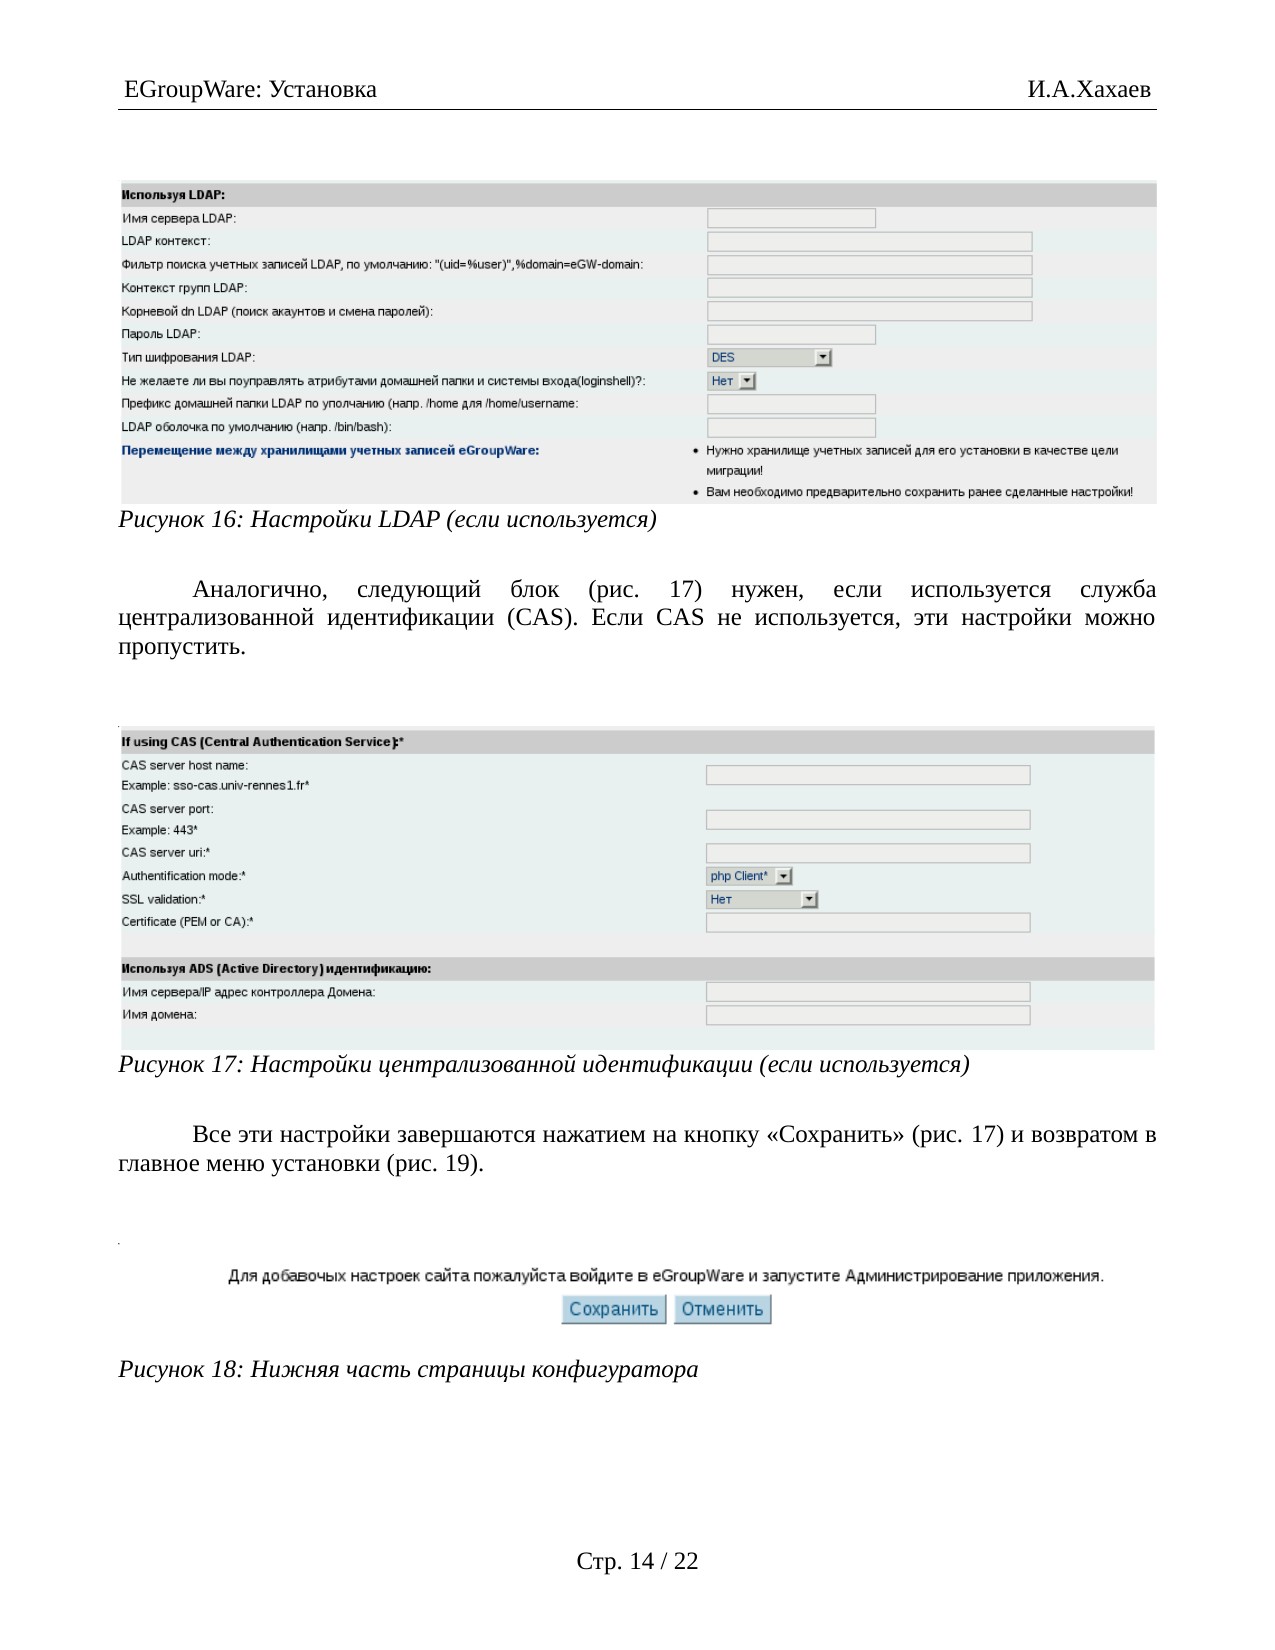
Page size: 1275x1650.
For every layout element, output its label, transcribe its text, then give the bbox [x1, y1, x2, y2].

text Рисунок 16: Настройки LDAP (если используется) [118, 504, 1157, 532]
picture [118, 726, 1158, 1050]
text Все эти настройки завершаются нажатием на кнопку «Сохранить» (рис. 17) и возвратом в главное меню установки (рис. 19). [118, 1119, 1157, 1177]
text Рисунок 17: Настройки централизованной идентификации (если используется) [118, 1050, 1157, 1078]
picture [118, 1243, 1158, 1354]
picture [118, 180, 1158, 504]
text Рисунок 18: Нижняя часть страницы конфигуратора [118, 1354, 1157, 1383]
text Аналогично, следующий блок (рис. 17) нужен, если используется служба централизованной идентификации (CAS). Если CAS не используется, эти настройки можно пропустить. [118, 574, 1157, 660]
